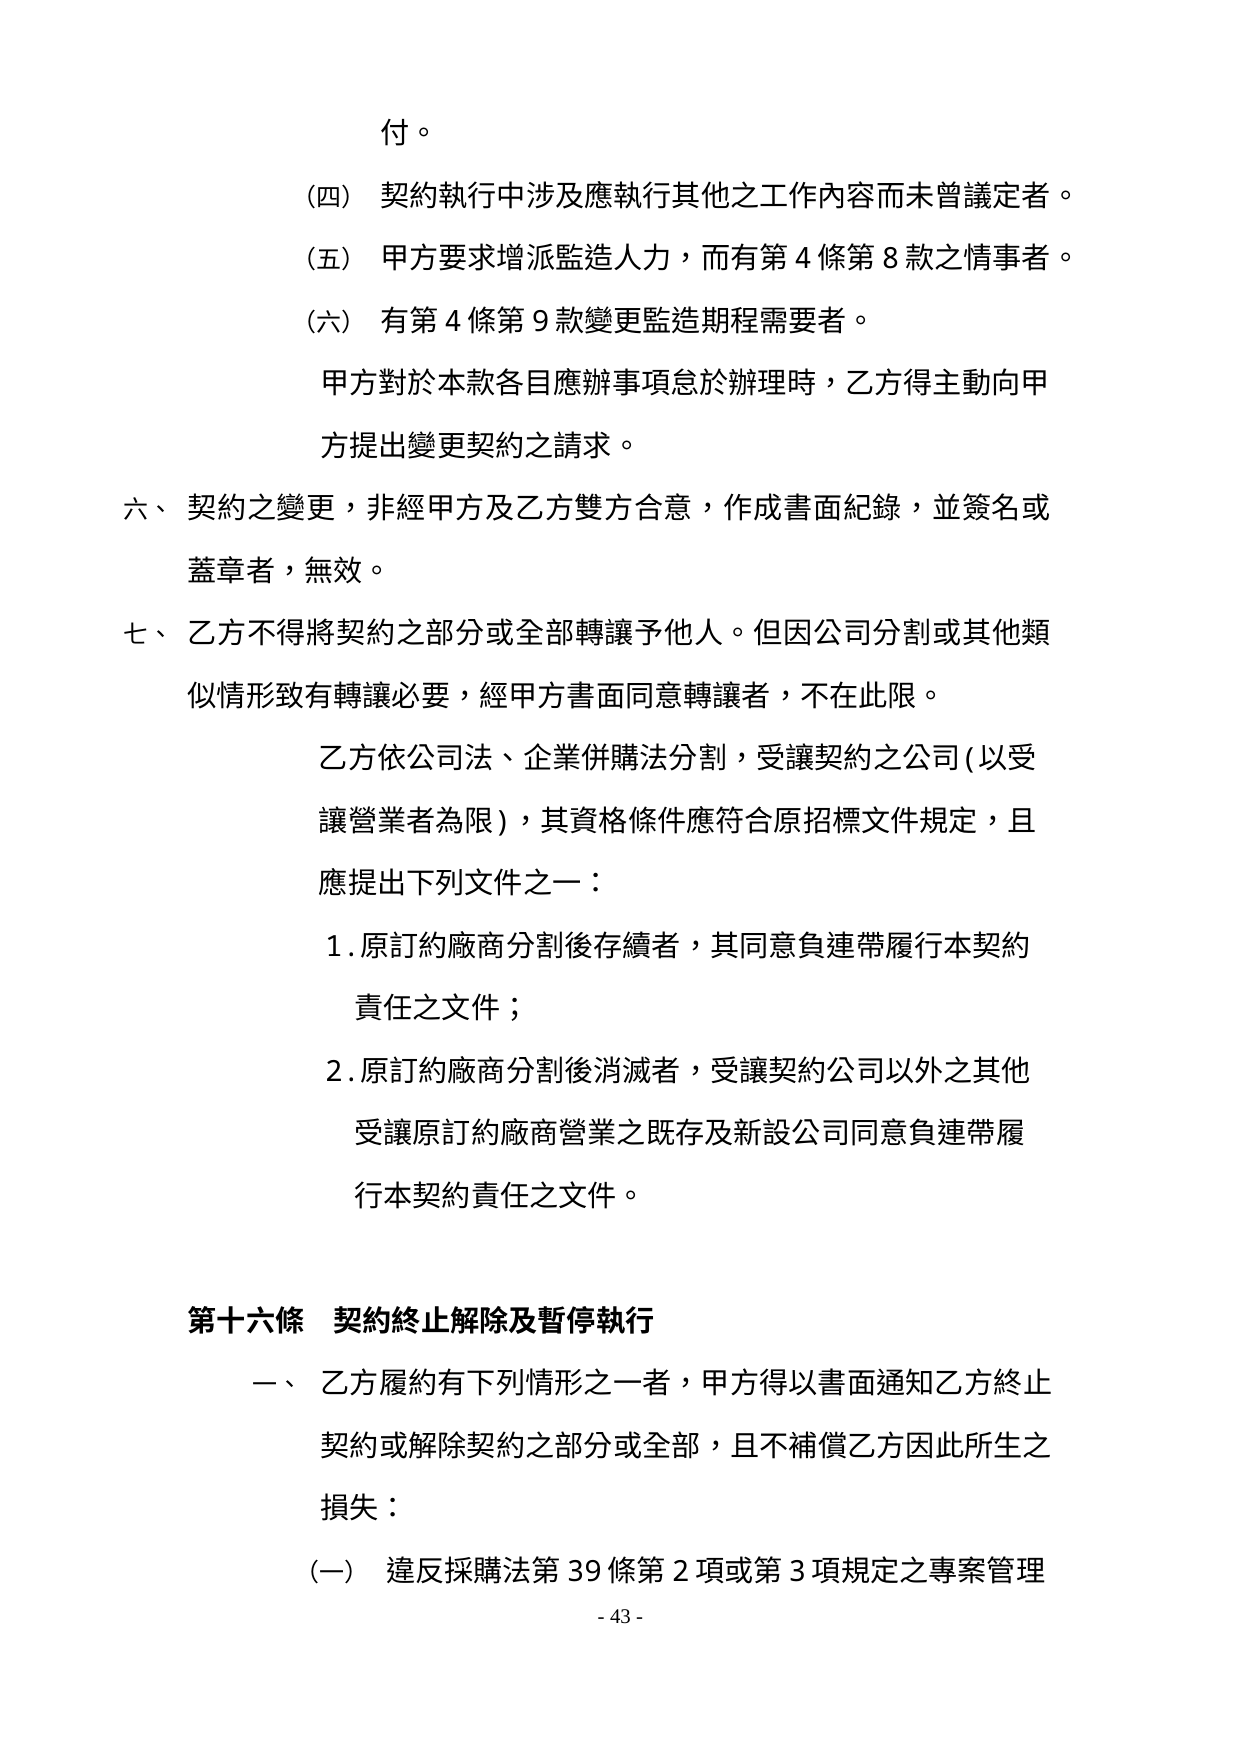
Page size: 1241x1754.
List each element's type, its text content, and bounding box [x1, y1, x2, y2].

list 甲方因故必須變更部分委託服務內容時，得就服務事項或數量之增減情形，調整服務費用及工作期限。但已工作部分之服務費用且甲方審查同意者，應核實給付。 [291, 89, 1053, 152]
list 契約執行中涉及應執行其他之工作內容而未曾議定者。 [291, 152, 1053, 214]
list 甲方要求增派監造人力，而有第4條第8款之情事者。 [291, 214, 1053, 277]
list 契約之變更，非經甲方及乙方雙方合意，作成書面紀錄，並簽名或蓋章者，無效。 [123, 464, 1053, 589]
text 第十六條 契約終止解除及暫停執行 [187, 1277, 1053, 1339]
text 乙方依公司法、企業併購法分割，受讓契約之公司(以受讓營業者為限)，其資格條件應符合原招標文件規定，且應提出下列文件之一： [319, 714, 1053, 902]
text 甲方對於本款各目應辦事項怠於辦理時，乙方得主動向甲方提出變更契約之請求。 [320, 339, 1053, 464]
list 乙方不得將契約之部分或全部轉讓予他人。但因公司分割或其他類似情形致有轉讓必要，經甲方書面同意轉讓者，不在此限。 [123, 589, 1053, 714]
text 2.原訂約廠商分割後消滅者，受讓契約公司以外之其他受讓原訂約廠商營業之既存及新設公司同意負連帶履行本契約責任之文件。 [325, 1027, 1053, 1214]
text 1.原訂約廠商分割後存續者，其同意負連帶履行本契約責任之文件； [325, 902, 1053, 1027]
list 有第4條第9款變更監造期程需要者。 [291, 277, 1053, 339]
list 乙方履約有下列情形之一者，甲方得以書面通知乙方終止契約或解除契約之部分或全部，且不補償乙方因此所生之損失： [253, 1339, 1053, 1527]
list 違反採購法第39條第2項或第3項規定之專案管理廠商。 [294, 1527, 1053, 1589]
